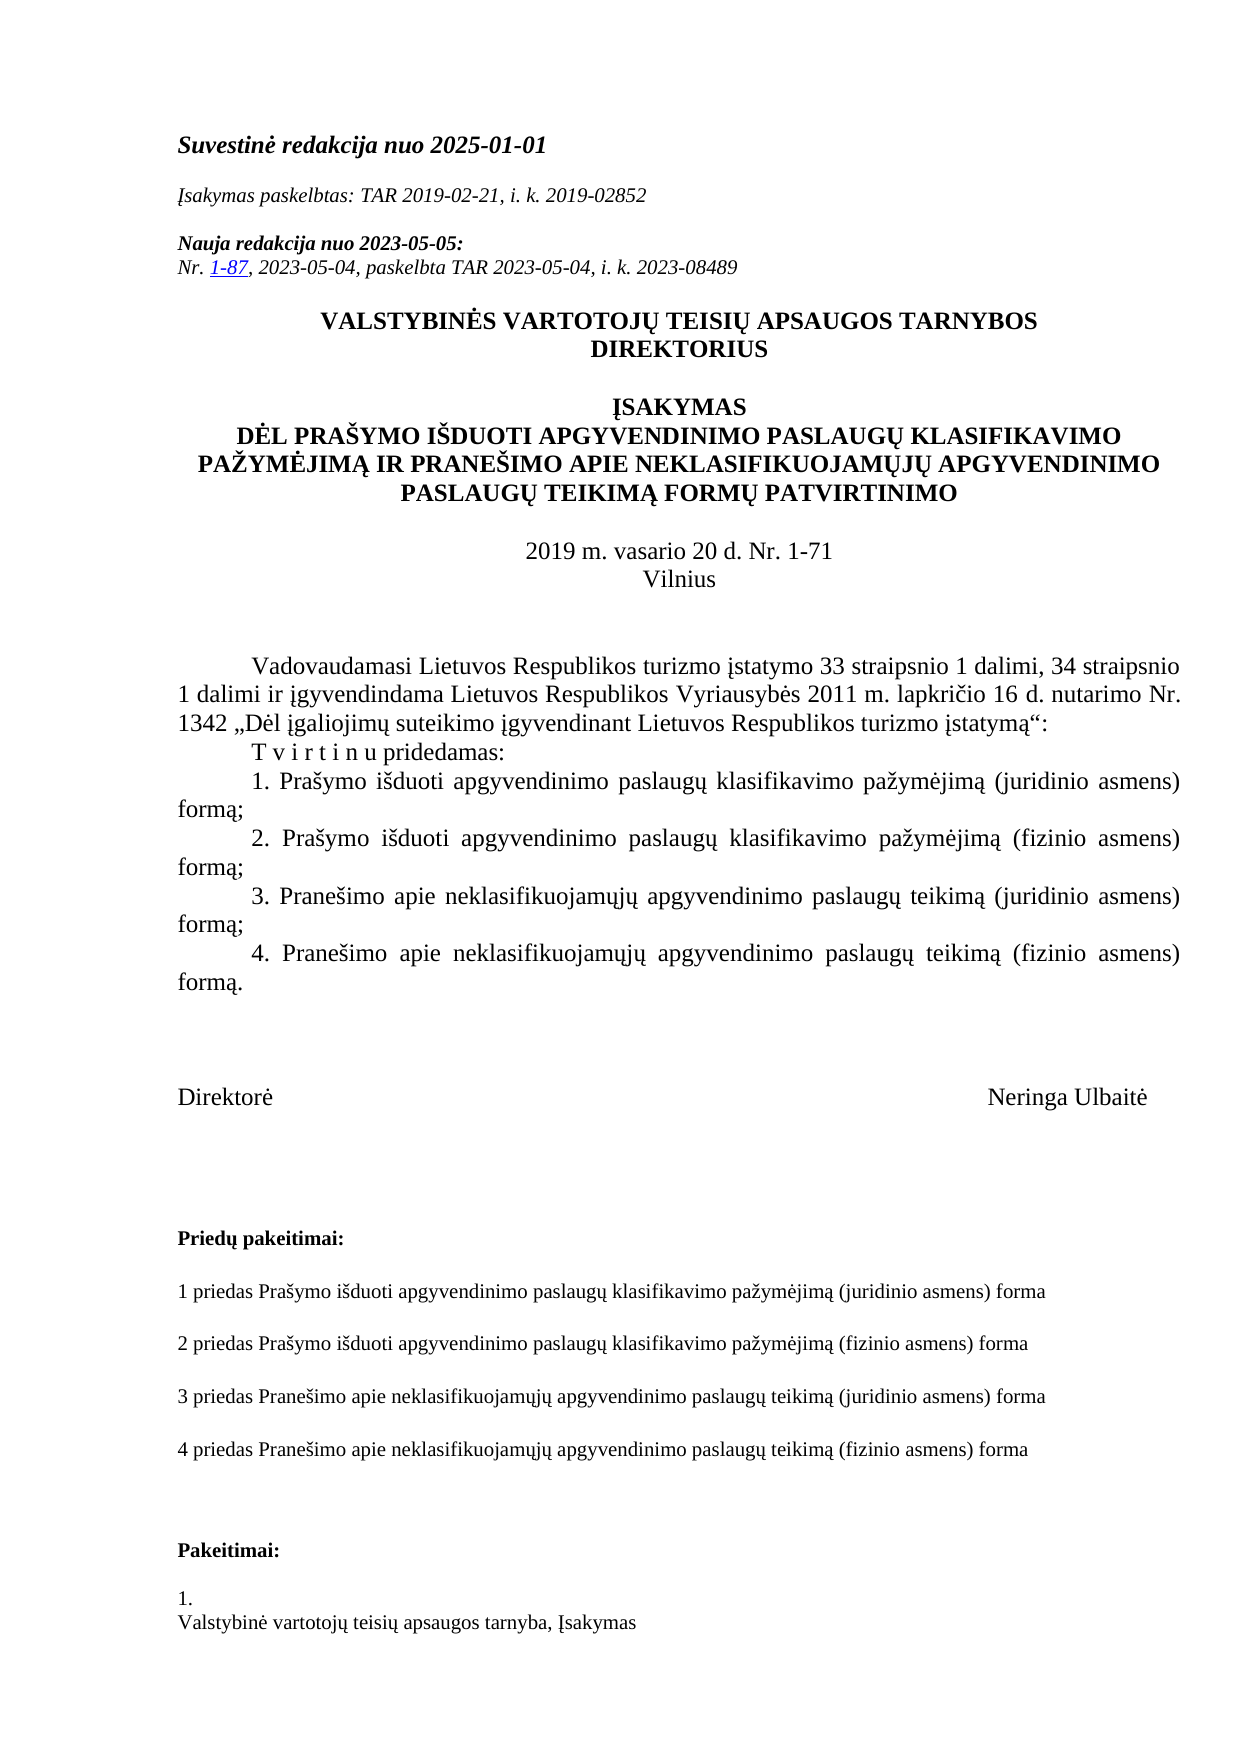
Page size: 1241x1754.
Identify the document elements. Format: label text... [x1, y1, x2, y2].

text Nr. 1-87, 2023-05-04, paskelbta TAR 2023-05-04, i. k. 2023-08489 [177, 255, 1181, 279]
text Valstybinė vartotojų teisių apsaugos tarnyba, Įsakymas [177, 1610, 1181, 1634]
text 4 priedas Pranešimo apie neklasifikuojamųjų apgyvendinimo paslaugų teikimą (fizinio asmens) forma [177, 1437, 1181, 1461]
text Priedų pakeitimai: [177, 1226, 1181, 1250]
text Vilnius [177, 564, 1181, 593]
text 2019 m. vasario 20 d. Nr. 1-71 [177, 536, 1181, 564]
text Direktorė Neringa Ulbaitė [177, 1082, 1181, 1111]
text Suvestinė redakcija nuo 2025-01-01 [177, 130, 1181, 159]
text 1 priedas Prašymo išduoti apgyvendinimo paslaugų klasifikavimo pažymėjimą (juridinio asmens) forma [177, 1278, 1181, 1303]
text 1. Prašymo išduoti apgyvendinimo paslaugų klasifikavimo pažymėjimą (juridinio asmens) formą; [177, 766, 1181, 823]
text 2. Prašymo išduoti apgyvendinimo paslaugų klasifikavimo pažymėjimą (fizinio asmens) formą; [177, 823, 1181, 881]
text DĖL PRAŠYMO IŠDUOTI APGYVENDINIMO PASLAUGŲ KLASIFIKAVIMO PAŽYMĖJIMĄ IR PRANEŠIMO APIE NEKLASIFIKUOJAMŲJŲ APGYVENDINIMO PASLAUGŲ TEIKIMĄ FORMŲ PATVIRTINIMO [177, 421, 1181, 507]
text 3. Pranešimo apie neklasifikuojamųjų apgyvendinimo paslaugų teikimą (juridinio asmens) formą; [177, 881, 1181, 938]
text 1. [177, 1586, 1181, 1610]
text 2 priedas Prašymo išduoti apgyvendinimo paslaugų klasifikavimo pažymėjimą (fizinio asmens) forma [177, 1331, 1181, 1355]
text T v i r t i n u pridedamas: [177, 737, 1181, 766]
text Nauja redakcija nuo 2023-05-05: [177, 231, 1181, 255]
text 3 priedas Pranešimo apie neklasifikuojamųjų apgyvendinimo paslaugų teikimą (juridinio asmens) forma [177, 1384, 1181, 1408]
text Pakeitimai: [177, 1538, 1181, 1562]
text ĮSAKYMAS [177, 392, 1181, 421]
text Įsakymas paskelbtas: TAR 2019-02-21, i. k. 2019-02852 [177, 183, 1181, 207]
text VALSTYBINĖS VARTOTOJŲ TEISIŲ APSAUGOS TARNYBOS [177, 306, 1181, 334]
text DIREKTORIUS [177, 334, 1181, 363]
text Vadovaudamasi Lietuvos Respublikos turizmo įstatymo 33 straipsnio 1 dalimi, 34 straipsnio 1 dalimi ir įgyvendindama Lietuvos Respublikos Vyriausybės 2011 m. lapkričio 16 d. nutarimo Nr. 1342 „Dėl įgaliojimų suteikimo įgyvendinant Lietuvos Respublikos turizmo įstatymą“: [177, 651, 1181, 737]
text 4. Pranešimo apie neklasifikuojamųjų apgyvendinimo paslaugų teikimą (fizinio asmens) formą. [177, 938, 1181, 996]
